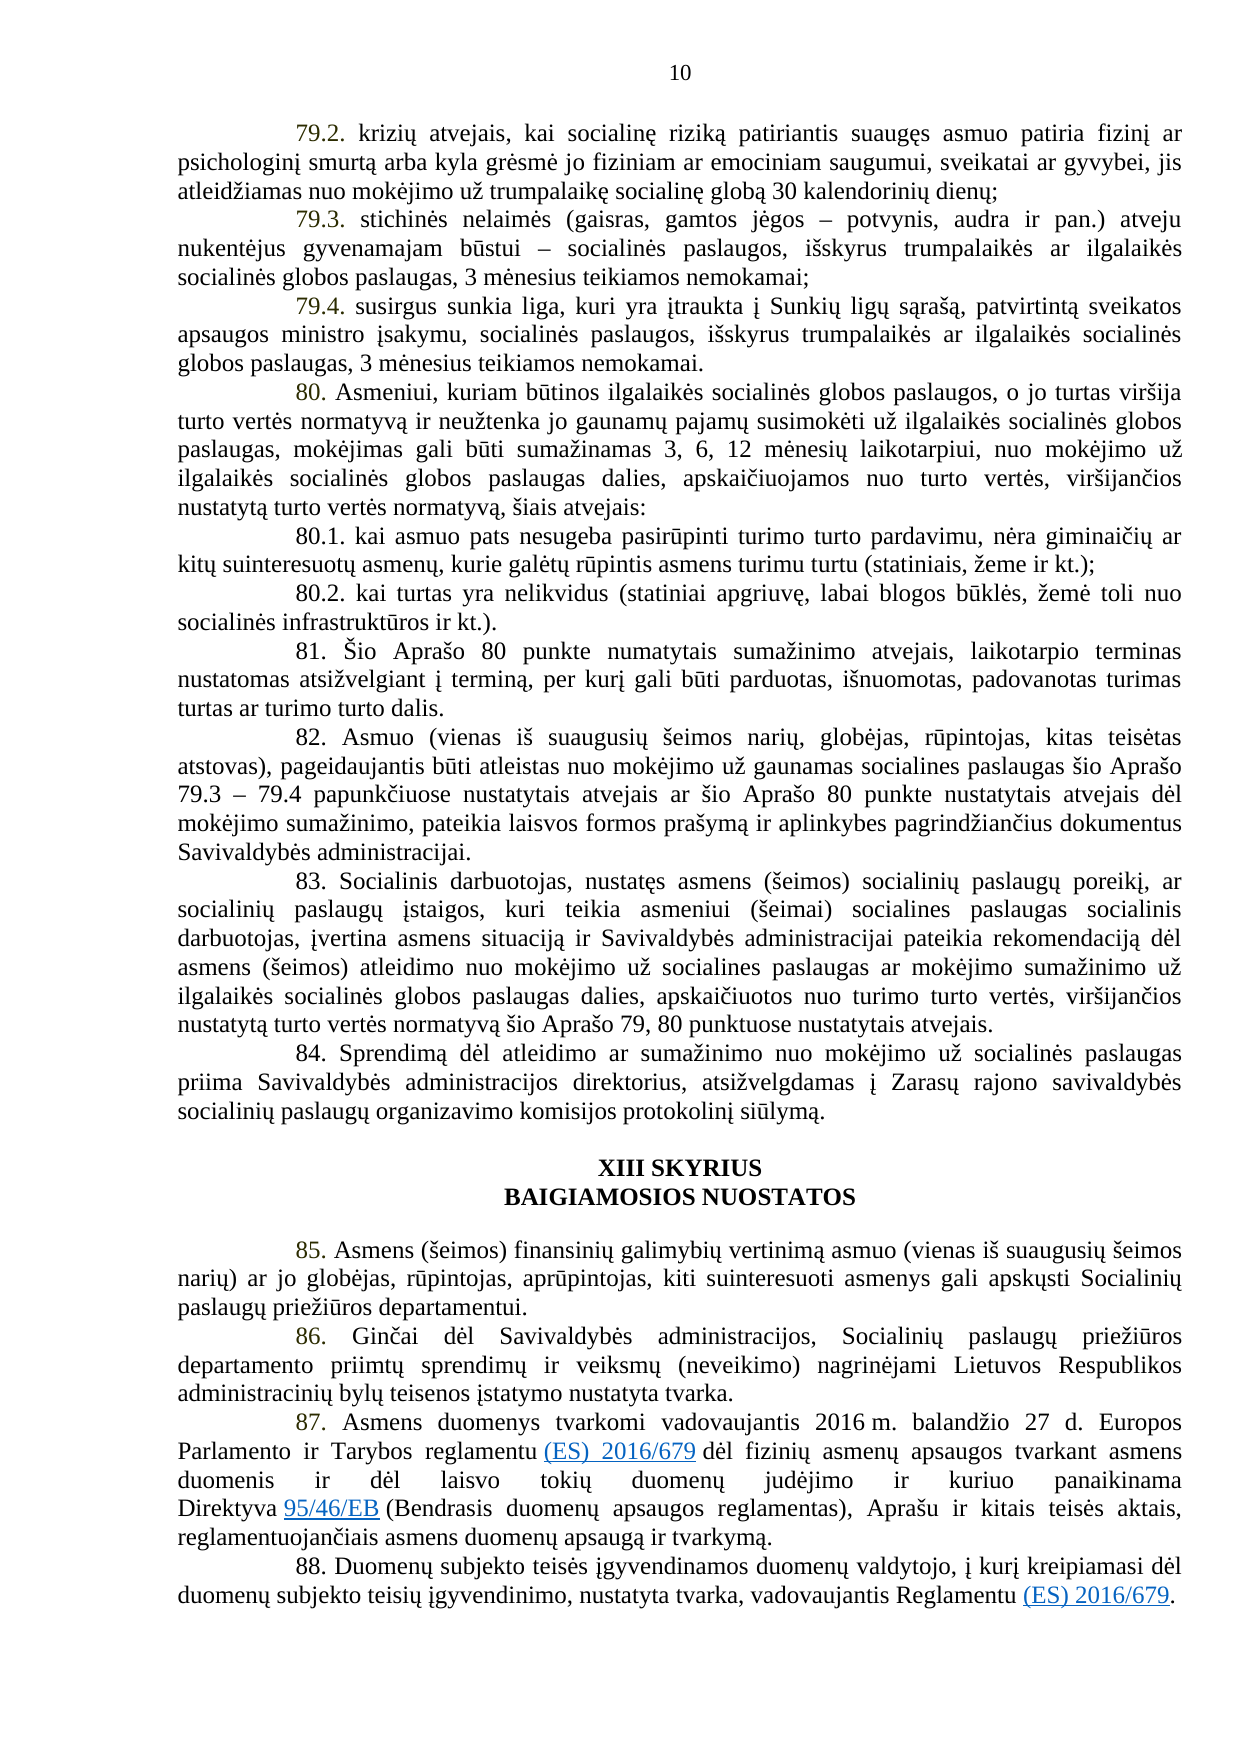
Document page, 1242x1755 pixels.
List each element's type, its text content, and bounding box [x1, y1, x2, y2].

text 88. Duomenų subjekto teisės įgyvendinamos duomenų valdytojo, į kurį kreipiamasi dėl duomenų subjekto teisių įgyvendinimo, nustatyta tvarka, vadovaujantis Reglamentu (ES) 2016/679. [177, 1551, 1183, 1608]
text 81. Šio Aprašo 80 punkte numatytais sumažinimo atvejais, laikotarpio terminas nustatomas atsižvelgiant į terminą, per kurį gali būti parduotas, išnuomotas, padovanotas turimas turtas ar turimo turto dalis. [177, 636, 1183, 722]
text 82. Asmuo (vienas iš suaugusių šeimos narių, globėjas, rūpintojas, kitas teisėtas atstovas), pageidaujantis būti atleistas nuo mokėjimo už gaunamas socialines paslaugas šio Aprašo 79.3 – 79.4 papunkčiuose nustatytais atvejais ar šio Aprašo 80 punkte nustatytais atvejais dėl mokėjimo sumažinimo, pateikia laisvos formos prašymą ir aplinkybes pagrindžiančius dokumentus Savivaldybės administracijai. [177, 722, 1183, 866]
text 84. Sprendimą dėl atleidimo ar sumažinimo nuo mokėjimo už socialinės paslaugas priima Savivaldybės administracijos direktorius, atsižvelgdamas į Zarasų rajono savivaldybės socialinių paslaugų organizavimo komisijos protokolinį siūlymą. [177, 1038, 1183, 1124]
text BAIGIAMOSIOS NUOSTATOS [177, 1182, 1183, 1211]
text 87. Asmens duomenys tvarkomi vadovaujantis 2016 m. balandžio 27 d. Europos Parlamento ir Tarybos reglamentu (ES) 2016/679 dėl fizinių asmenų apsaugos tvarkant asmens duomenis ir dėl laisvo tokių duomenų judėjimo ir kuriuo panaikinama Direktyva 95/46/EB (Bendrasis duomenų apsaugos reglamentas), Aprašu ir kitais teisės aktais, reglamentuojančiais asmens duomenų apsaugą ir tvarkymą. [177, 1407, 1183, 1551]
text 79.4. susirgus sunkia liga, kuri yra įtraukta į Sunkių ligų sąrašą, patvirtintą sveikatos apsaugos ministro įsakymu, socialinės paslaugos, išskyrus trumpalaikės ar ilgalaikės socialinės globos paslaugas, 3 mėnesius teikiamos nemokamai. [177, 291, 1183, 377]
text 79.2. krizių atvejais, kai socialinę riziką patiriantis suaugęs asmuo patiria fizinį ar psichologinį smurtą arba kyla grėsmė jo fiziniam ar emociniam saugumui, sveikatai ar gyvybei, jis atleidžiamas nuo mokėjimo už trumpalaikę socialinę globą 30 kalendorinių dienų; [177, 118, 1183, 204]
text 85. Asmens (šeimos) finansinių galimybių vertinimą asmuo (vienas iš suaugusių šeimos narių) ar jo globėjas, rūpintojas, aprūpintojas, kiti suinteresuoti asmenys gali apskųsti Socialinių paslaugų priežiūros departamentui. [177, 1235, 1183, 1321]
text 80. Asmeniui, kuriam būtinos ilgalaikės socialinės globos paslaugos, o jo turtas viršija turto vertės normatyvą ir neužtenka jo gaunamų pajamų susimokėti už ilgalaikės socialinės globos paslaugas, mokėjimas gali būti sumažinamas 3, 6, 12 mėnesių laikotarpiui, nuo mokėjimo už ilgalaikės socialinės globos paslaugas dalies, apskaičiuojamos nuo turto vertės, viršijančios nustatytą turto vertės normatyvą, šiais atvejais: [177, 377, 1183, 521]
text 83. Socialinis darbuotojas, nustatęs asmens (šeimos) socialinių paslaugų poreikį, ar socialinių paslaugų įstaigos, kuri teikia asmeniui (šeimai) socialines paslaugas socialinis darbuotojas, įvertina asmens situaciją ir Savivaldybės administracijai pateikia rekomendaciją dėl asmens (šeimos) atleidimo nuo mokėjimo už socialines paslaugas ar mokėjimo sumažinimo už ilgalaikės socialinės globos paslaugas dalies, apskaičiuotos nuo turimo turto vertės, viršijančios nustatytą turto vertės normatyvą šio Aprašo 79, 80 punktuose nustatytais atvejais. [177, 866, 1183, 1038]
text 86. Ginčai dėl Savivaldybės administracijos, Socialinių paslaugų priežiūros departamento priimtų sprendimų ir veiksmų (neveikimo) nagrinėjami Lietuvos Respublikos administracinių bylų teisenos įstatymo nustatyta tvarka. [177, 1321, 1183, 1407]
text 80.2. kai turtas yra nelikvidus (statiniai apgriuvę, labai blogos būklės, žemė toli nuo socialinės infrastruktūros ir kt.). [177, 578, 1183, 636]
text XIII SKYRIUS [177, 1153, 1183, 1182]
text 80.1. kai asmuo pats nesugeba pasirūpinti turimo turto pardavimu, nėra giminaičių ar kitų suinteresuotų asmenų, kurie galėtų rūpintis asmens turimu turtu (statiniais, žeme ir kt.); [177, 521, 1183, 578]
text 79.3. stichinės nelaimės (gaisras, gamtos jėgos – potvynis, audra ir pan.) atveju nukentėjus gyvenamajam būstui – socialinės paslaugos, išskyrus trumpalaikės ar ilgalaikės socialinės globos paslaugas, 3 mėnesius teikiamos nemokamai; [177, 204, 1183, 291]
